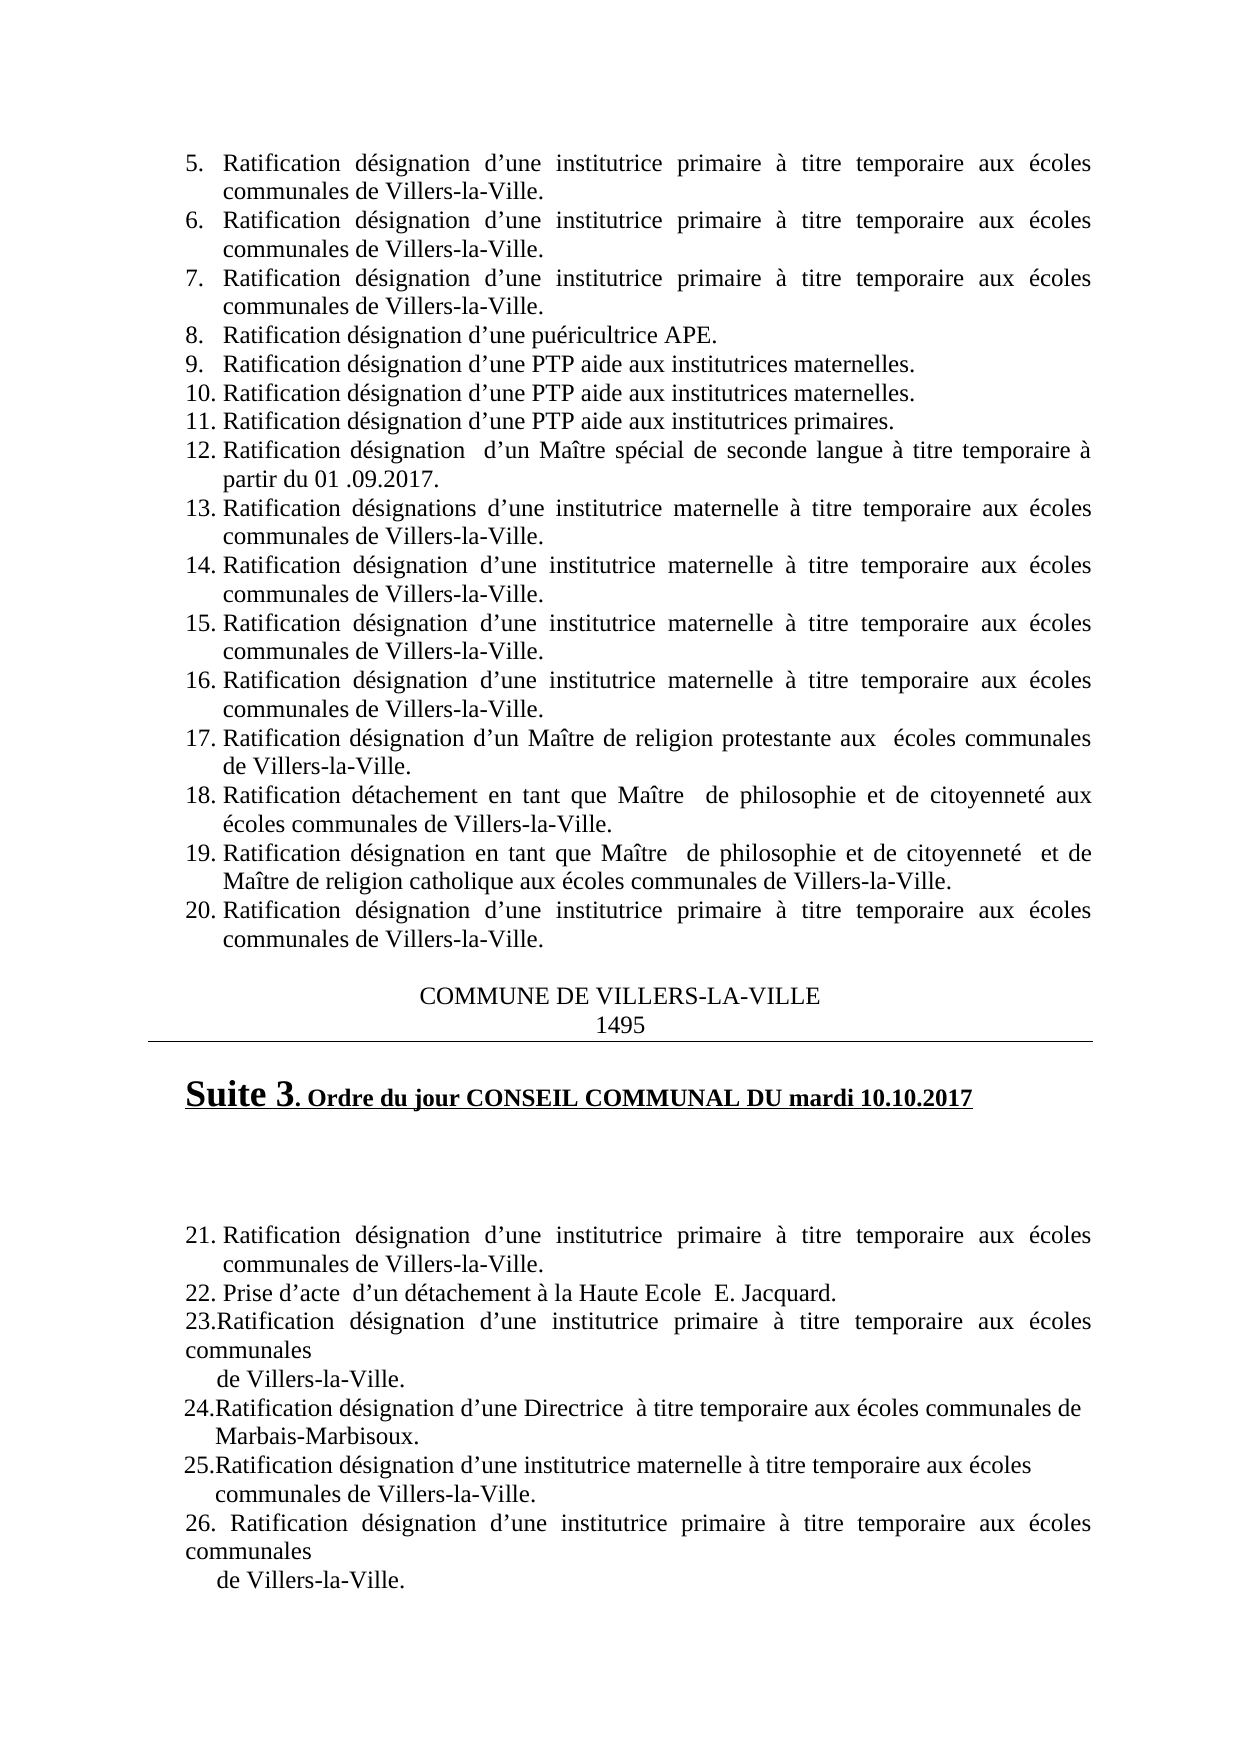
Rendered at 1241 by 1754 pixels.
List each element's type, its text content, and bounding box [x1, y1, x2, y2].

text 1495 [148, 1010, 1093, 1041]
text 23.Ratification désignation d’une institutrice primaire à titre temporaire aux écoles communales [185, 1306, 1093, 1364]
text 26. Ratification désignation d’une institutrice primaire à titre temporaire aux écoles communales [185, 1508, 1093, 1565]
text de Villers-la-Ville. [185, 1364, 1093, 1393]
list Ratification désignation en tant que Maître de philosophie et de citoyenneté et de Maître de religion catholique aux écoles communales de Villers-la-Ville. [185, 838, 1093, 895]
text COMMUNE DE VILLERS-LA-VILLE [148, 981, 1093, 1010]
list Ratification désignation d’une institutrice primaire à titre temporaire aux écoles communales de Villers-la-Ville. [185, 205, 1093, 263]
list Ratification désignation d’un Maître de religion protestante aux écoles communales de Villers-la-Ville. [185, 723, 1093, 780]
list Ratification désignation d’un Maître spécial de seconde langue à titre temporaire à partir du 01 .09.2017. [185, 435, 1093, 493]
list Ratification désignation d’une PTP aide aux institutrices maternelles. [185, 378, 1093, 406]
list Ratification désignation d’une institutrice maternelle à titre temporaire aux écoles communales de Villers-la-Ville. [185, 608, 1093, 665]
list Ratification désignation d’une institutrice primaire à titre temporaire aux écoles communales de Villers-la-Ville. [185, 263, 1093, 320]
list Ratification désignation d’une institutrice primaire à titre temporaire aux écoles communales de Villers-la-Ville. [185, 148, 1093, 205]
text 25.Ratification désignation d’une institutrice maternelle à titre temporaire aux écoles [177, 1450, 1093, 1479]
text de Villers-la-Ville. [185, 1565, 1093, 1594]
list Ratification désignations d’une institutrice maternelle à titre temporaire aux écoles communales de Villers-la-Ville. [185, 493, 1093, 550]
list Ratification désignation d’une PTP aide aux institutrices maternelles. [185, 349, 1093, 378]
list Ratification désignation d’une PTP aide aux institutrices primaires. [185, 406, 1093, 435]
list Suite 3. Ordre du jour CONSEIL COMMUNAL DU mardi 10.10.2017 [185, 1071, 1093, 1114]
text 24.Ratification désignation d’une Directrice à titre temporaire aux écoles communales de [177, 1393, 1093, 1421]
list Ratification désignation d’une institutrice primaire à titre temporaire aux écoles communales de Villers-la-Ville. [185, 895, 1093, 953]
text Marbais-Marbisoux. [177, 1421, 1093, 1450]
list Ratification détachement en tant que Maître de philosophie et de citoyenneté aux écoles communales de Villers-la-Ville. [185, 780, 1093, 838]
list Ratification désignation d’une institutrice maternelle à titre temporaire aux écoles communales de Villers-la-Ville. [185, 550, 1093, 608]
text communales de Villers-la-Ville. [177, 1479, 1093, 1508]
list Ratification désignation d’une puéricultrice APE. [185, 320, 1093, 349]
list Ratification désignation d’une institutrice maternelle à titre temporaire aux écoles communales de Villers-la-Ville. [185, 665, 1093, 723]
list Prise d’acte d’un détachement à la Haute Ecole E. Jacquard. [185, 1278, 1093, 1306]
list Ratification désignation d’une institutrice primaire à titre temporaire aux écoles communales de Villers-la-Ville. [185, 1220, 1093, 1278]
